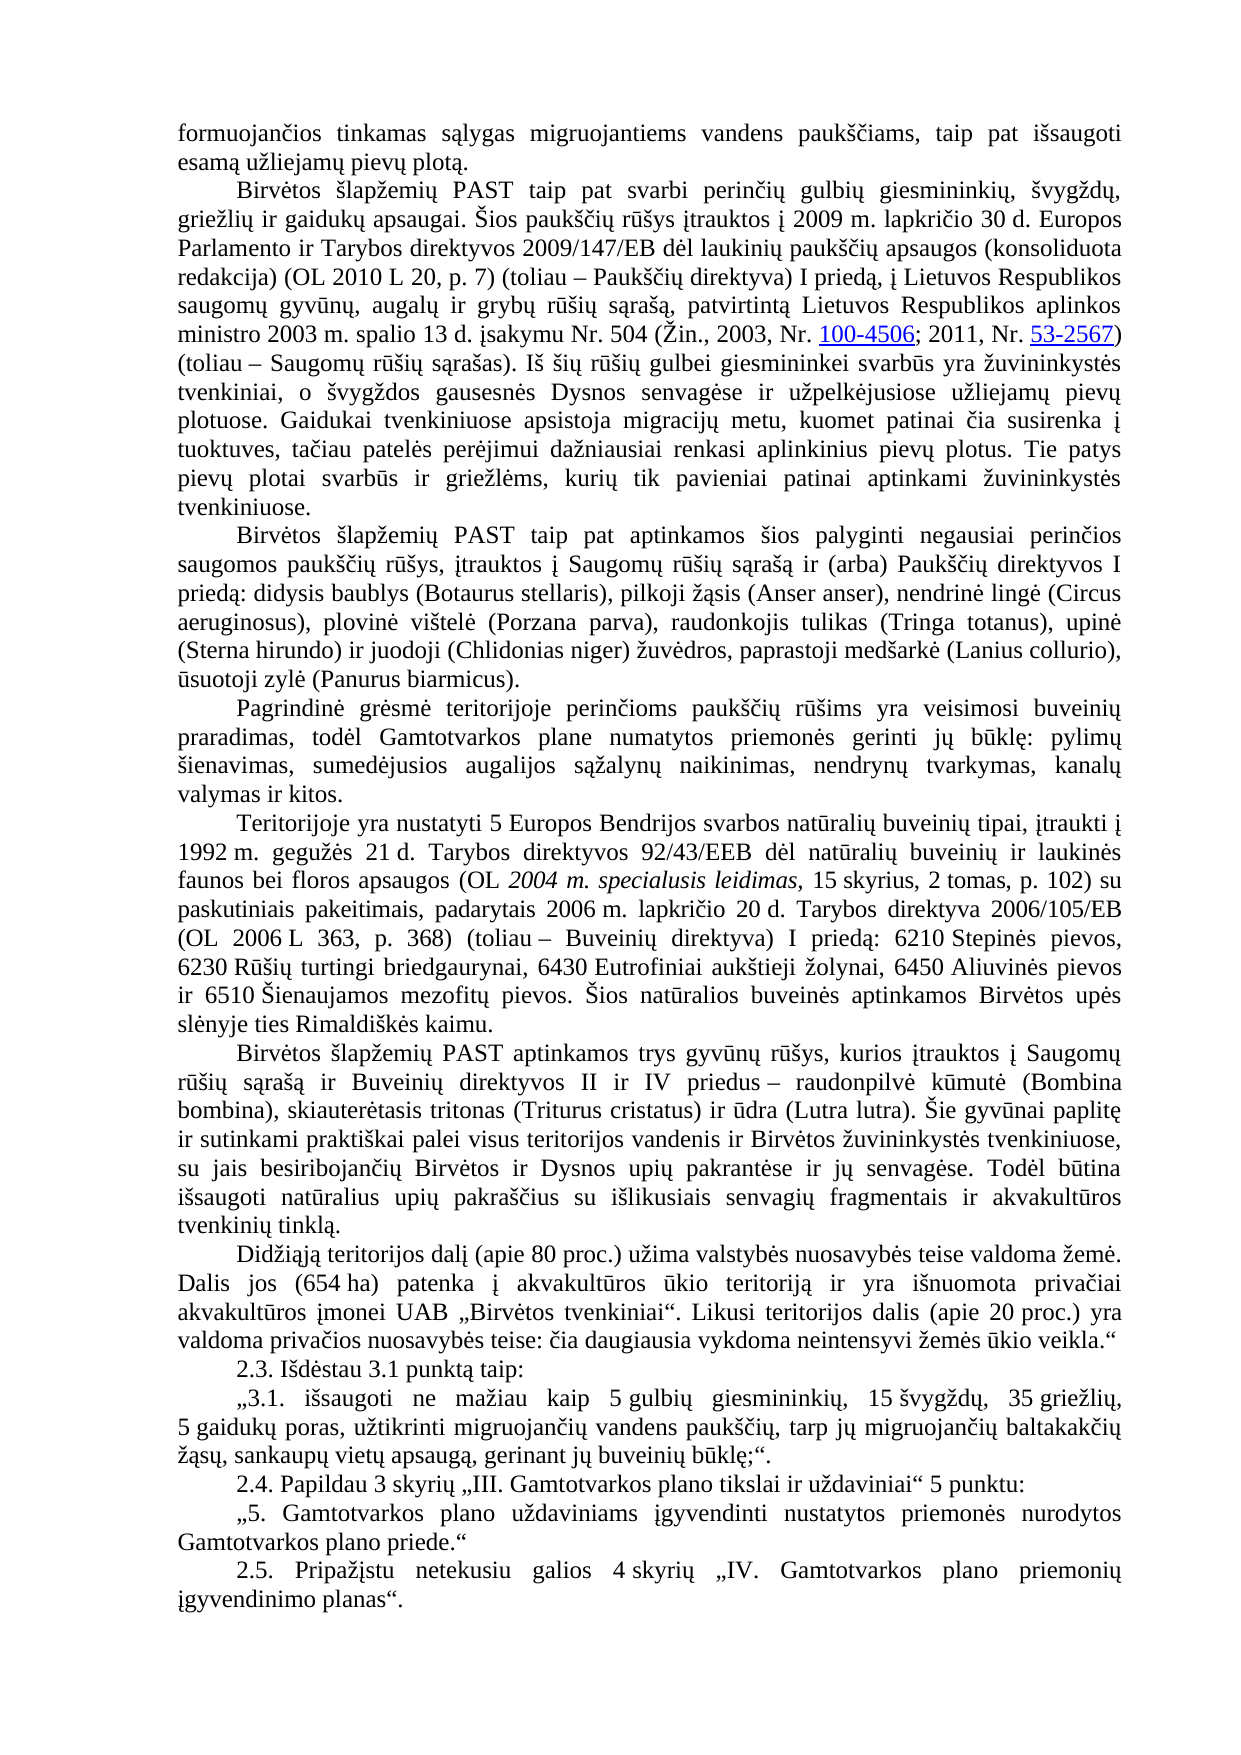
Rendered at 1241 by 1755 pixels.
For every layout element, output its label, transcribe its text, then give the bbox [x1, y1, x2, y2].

text Teritorijoje yra nustatyti 5 Europos Bendrijos svarbos natūralių buveinių tipai, įtraukti į 1992 m. gegužės 21 d. Tarybos direktyvos 92/43/EEB dėl natūralių buveinių ir laukinės faunos bei floros apsaugos (OL 2004 m. specialusis leidimas, 15 skyrius, 2 tomas, p. 102) su paskutiniais pakeitimais, padarytais 2006 m. lapkričio 20 d. Tarybos direktyva 2006/105/EB (OL 2006 L 363, p. 368) (toliau – Buveinių direktyva) I priedą: 6210 Stepinės pievos, 6230 Rūšių turtingi briedgaurynai, 6430 Eutrofiniai aukštieji žolynai, 6450 Aliuvinės pievos ir 6510 Šienaujamos mezofitų pievos. Šios natūralios buveinės aptinkamos Birvėtos upės slėnyje ties Rimaldiškės kaimu. [177, 808, 1122, 1038]
text „3.1. išsaugoti ne mažiau kaip 5 gulbių giesmininkių, 15 švygždų, 35 griežlių, 5 gaidukų poras, užtikrinti migruojančių vandens paukščių, tarp jų migruojančių baltakakčių žąsų, sankaupų vietų apsaugą, gerinant jų buveinių būklę;“. [177, 1383, 1122, 1469]
text formuojančios tinkamas sąlygas migruojantiems vandens paukščiams, taip pat išsaugoti esamą užliejamų pievų plotą. [177, 118, 1122, 176]
text Birvėtos šlapžemių PAST taip pat svarbi perinčių gulbių giesmininkių, švygždų, griežlių ir gaidukų apsaugai. Šios paukščių rūšys įtrauktos į 2009 m. lapkričio 30 d. Europos Parlamento ir Tarybos direktyvos 2009/147/EB dėl laukinių paukščių apsaugos (konsoliduota redakcija) (OL 2010 L 20, p. 7) (toliau – Paukščių direktyva) I priedą, į Lietuvos Respublikos saugomų gyvūnų, augalų ir grybų rūšių sąrašą, patvirtintą Lietuvos Respublikos aplinkos ministro 2003 m. spalio 13 d. įsakymu Nr. 504 (Žin., 2003, Nr. 100-4506; 2011, Nr. 53-2567) (toliau – Saugomų rūšių sąrašas). Iš šių rūšių gulbei giesmininkei svarbūs yra žuvininkystės tvenkiniai, o švygždos gausesnės Dysnos senvagėse ir užpelkėjusiose užliejamų pievų plotuose. Gaidukai tvenkiniuose apsistoja migracijų metu, kuomet patinai čia susirenka į tuoktuves, tačiau patelės perėjimui dažniausiai renkasi aplinkinius pievų plotus. Tie patys pievų plotai svarbūs ir griežlėms, kurių tik pavieniai patinai aptinkami žuvininkystės tvenkiniuose. [177, 176, 1122, 521]
text 2.3. Išdėstau 3.1 punktą taip: [177, 1354, 1122, 1383]
text „5. Gamtotvarkos plano uždaviniams įgyvendinti nustatytos priemonės nurodytos Gamtotvarkos plano priede.“ [177, 1498, 1122, 1556]
text Birvėtos šlapžemių PAST taip pat aptinkamos šios palyginti negausiai perinčios saugomos paukščių rūšys, įtrauktos į Saugomų rūšių sąrašą ir (arba) Paukščių direktyvos I priedą: didysis baublys (Botaurus stellaris), pilkoji žąsis (Anser anser), nendrinė lingė (Circus aeruginosus), plovinė vištelė (Porzana parva), raudonkojis tulikas (Tringa totanus), upinė (Sterna hirundo) ir juodoji (Chlidonias niger) žuvėdros, paprastoji medšarkė (Lanius collurio), ūsuotoji zylė (Panurus biarmicus). [177, 521, 1122, 693]
text Didžiąją teritorijos dalį (apie 80 proc.) užima valstybės nuosavybės teise valdoma žemė. Dalis jos (654 ha) patenka į akvakultūros ūkio teritoriją ir yra išnuomota privačiai akvakultūros įmonei UAB „Birvėtos tvenkiniai“. Likusi teritorijos dalis (apie 20 proc.) yra valdoma privačios nuosavybės teise: čia daugiausia vykdoma neintensyvi žemės ūkio veikla.“ [177, 1239, 1122, 1354]
text Birvėtos šlapžemių PAST aptinkamos trys gyvūnų rūšys, kurios įtrauktos į Saugomų rūšių sąrašą ir Buveinių direktyvos II ir IV priedus – raudonpilvė kūmutė (Bombina bombina), skiauterėtasis tritonas (Triturus cristatus) ir ūdra (Lutra lutra). Šie gyvūnai paplitę ir sutinkami praktiškai palei visus teritorijos vandenis ir Birvėtos žuvininkystės tvenkiniuose, su jais besiribojančių Birvėtos ir Dysnos upių pakrantėse ir jų senvagėse. Todėl būtina išsaugoti natūralius upių pakraščius su išlikusiais senvagių fragmentais ir akvakultūros tvenkinių tinklą. [177, 1038, 1122, 1239]
text 2.4. Papildau 3 skyrių „III. Gamtotvarkos plano tikslai ir uždaviniai“ 5 punktu: [177, 1469, 1122, 1498]
text 2.5. Pripažįstu netekusiu galios 4 skyrių „IV. Gamtotvarkos plano priemonių įgyvendinimo planas“. [177, 1556, 1122, 1613]
text Pagrindinė grėsmė teritorijoje perinčioms paukščių rūšims yra veisimosi buveinių praradimas, todėl Gamtotvarkos plane numatytos priemonės gerinti jų būklę: pylimų šienavimas, sumedėjusios augalijos sąžalynų naikinimas, nendrynų tvarkymas, kanalų valymas ir kitos. [177, 693, 1122, 808]
